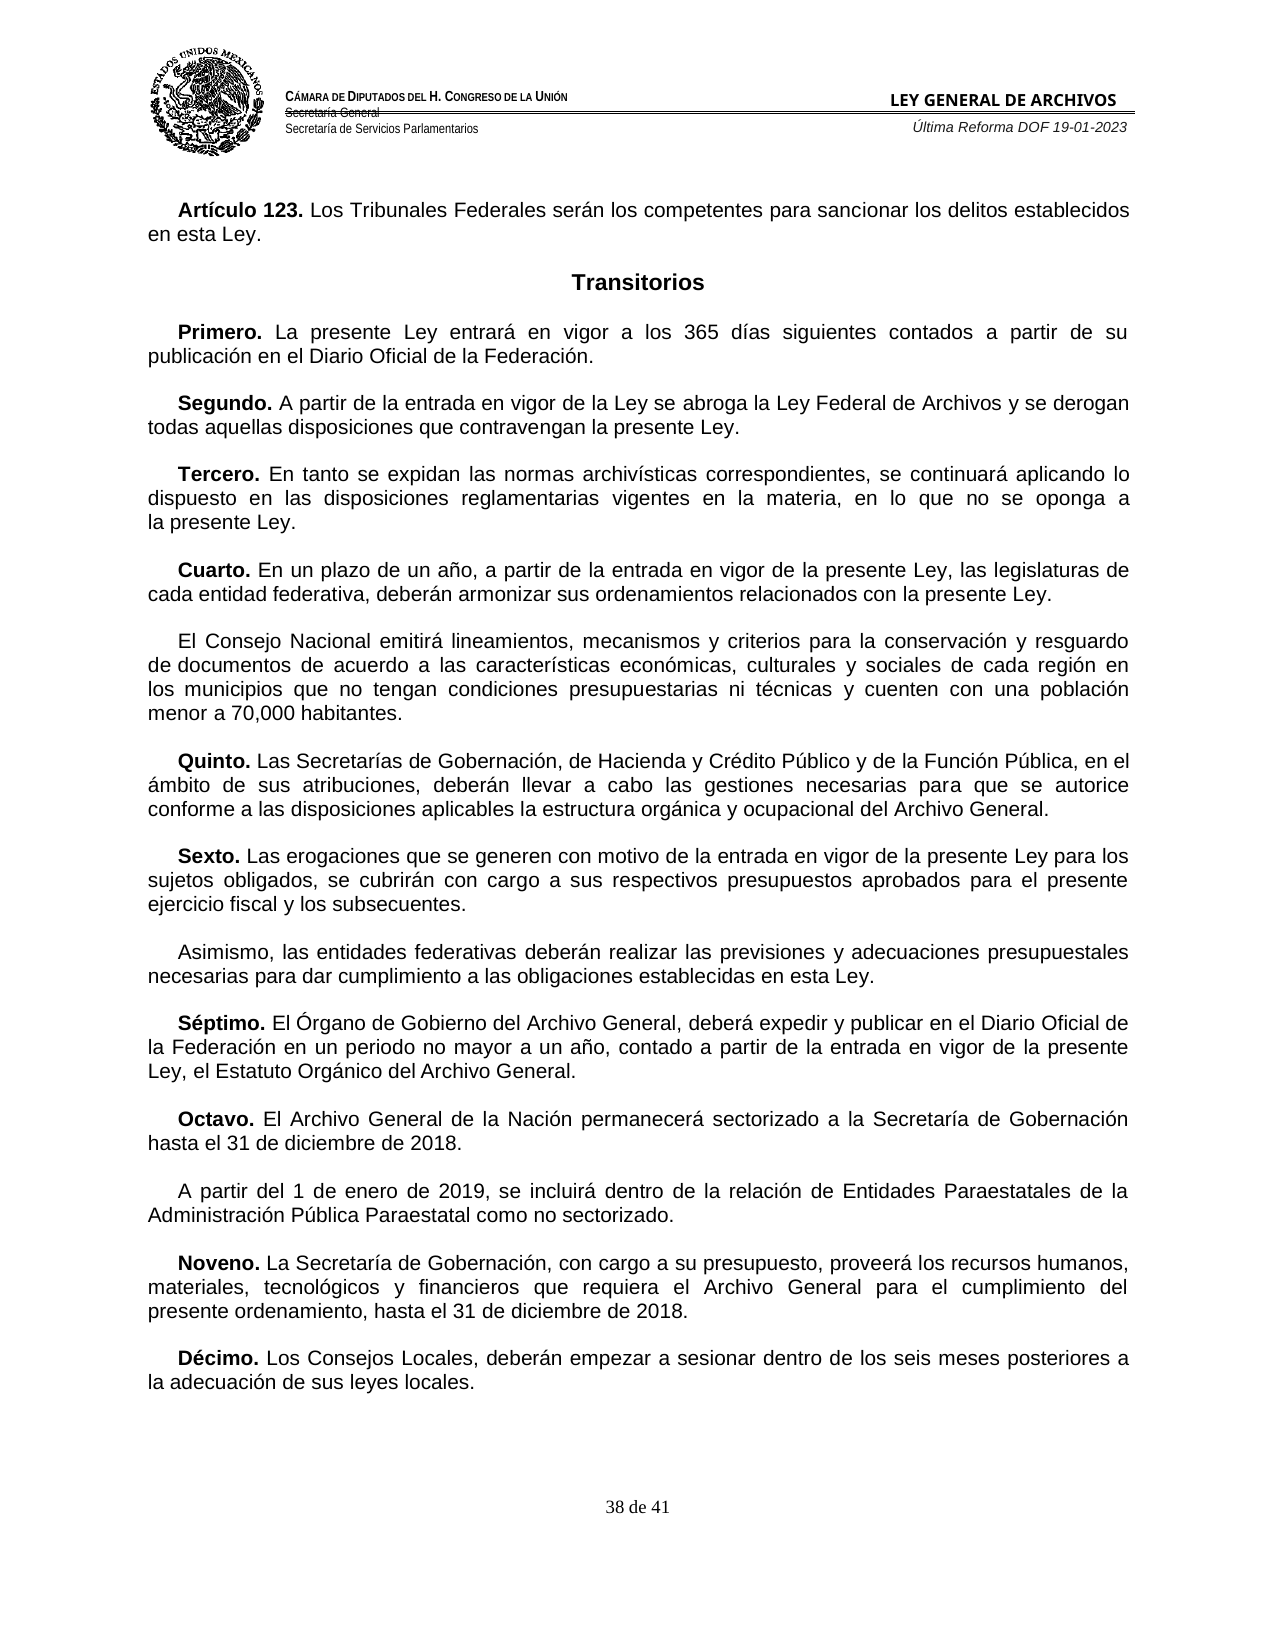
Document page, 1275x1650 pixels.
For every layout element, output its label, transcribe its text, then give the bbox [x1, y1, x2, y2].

text Primero. La presente Ley entrará en vigor a los 365 días siguientes contados a partir de su publicación en el Diario Oficial de la Federación. [148, 319, 1132, 367]
text LEY GENERAL DE ARCHIVOS [890, 88, 1188, 111]
text Décimo. Los Consejos Locales, deberán empezar a sesionar dentro de los seis meses posteriores a la adecuación de sus leyes locales. [148, 1346, 1132, 1394]
text Noveno. La Secretaría de Gobernación, con cargo a su presupuesto, proveerá los recursos humanos, materiales, tecnológicos y financieros que requiera el Archivo General para el cumplimiento del presente ordenamiento, hasta el 31 de diciembre de 2018. [148, 1251, 1128, 1322]
text Séptimo. El Órgano de Gobierno del Archivo General, deberá expedir y publicar en el Diario Oficial de la Federación en un periodo no mayor a un año, contado a partir de la entrada en vigor de la presente Ley, el Estatuto Orgánico del Archivo General. [148, 1011, 1132, 1083]
text El Consejo Nacional emitirá lineamientos, mecanismos y criterios para la conservación y resguardo de documentos de acuerdo a las características económicas, culturales y sociales de cada región en los municipios que no tengan condiciones presupuestarias ni técnicas y cuenten con una población menor a 70,000 habitantes. [148, 629, 1129, 725]
text Octavo. El Archivo General de la Nación permanecerá sectorizado a la Secretaría de Gobernación hasta el 31 de diciembre de 2018. [148, 1107, 1132, 1155]
text Cuarto. En un plazo de un año, a partir de la entrada en vigor de la presente Ley, las legislaturas de cada entidad federativa, deberán armonizar sus ordenamientos relacionados con la presente Ley. [148, 558, 1132, 606]
text Segundo. A partir de la entrada en vigor de la Ley se abroga la Ley Federal de Archivos y se derogan todas aquellas disposiciones que contravengan la presente Ley. [148, 391, 1132, 439]
text Asimismo, las entidades federativas deberán realizar las previsiones y adecuaciones presupuestales necesarias para dar cumplimiento a las obligaciones establecidas en esta Ley. [148, 940, 1132, 988]
text Sexto. Las erogaciones que se generen con motivo de la entrada en vigor de la presente Ley para los sujetos obligados, se cubrirán con cargo a sus respectivos presupuestos aprobados para el presente ejercicio fiscal y los subsecuentes. [148, 844, 1129, 916]
text Secretaría de Servicios Parlamentarios [285, 120, 567, 136]
text Tercero. En tanto se expidan las normas archivísticas correspondientes, se continuará aplicando lo dispuesto en las disposiciones reglamentarias vigentes en la materia, en lo que no se oponga a la presente Ley. [148, 462, 1129, 534]
picture [147, 45, 265, 157]
text Artículo 123. Los Tribunales Federales serán los competentes para sancionar los delitos establecidos en esta Ley. [148, 198, 1133, 246]
text A partir del 1 de enero de 2019, se incluirá dentro de la relación de Entidades Paraestatales de la Administración Pública Paraestatal como no sectorizado. [148, 1179, 1132, 1227]
text CÁMARA DE DIPUTADOS DEL H. CONGRESO DE LA UNIÓN Secretaría General [285, 88, 568, 111]
text Última Reforma DOF 19-01-2023 [912, 119, 1188, 136]
text CÁMARA DE DIPUTADOS DEL H. CONGRESO DE LA UNIÓN Secretaría General [285, 114, 568, 120]
text 38 de 41 [605, 1496, 1188, 1517]
text Transitorios [571, 269, 1188, 295]
text Quinto. Las Secretarías de Gobernación, de Hacienda y Crédito Público y de la Función Pública, en el ámbito de sus atribuciones, deberán llevar a cabo las gestiones necesarias para que se autorice conforme a las disposiciones aplicables la estructura orgánica y ocupacional del Archivo General. [148, 748, 1130, 820]
